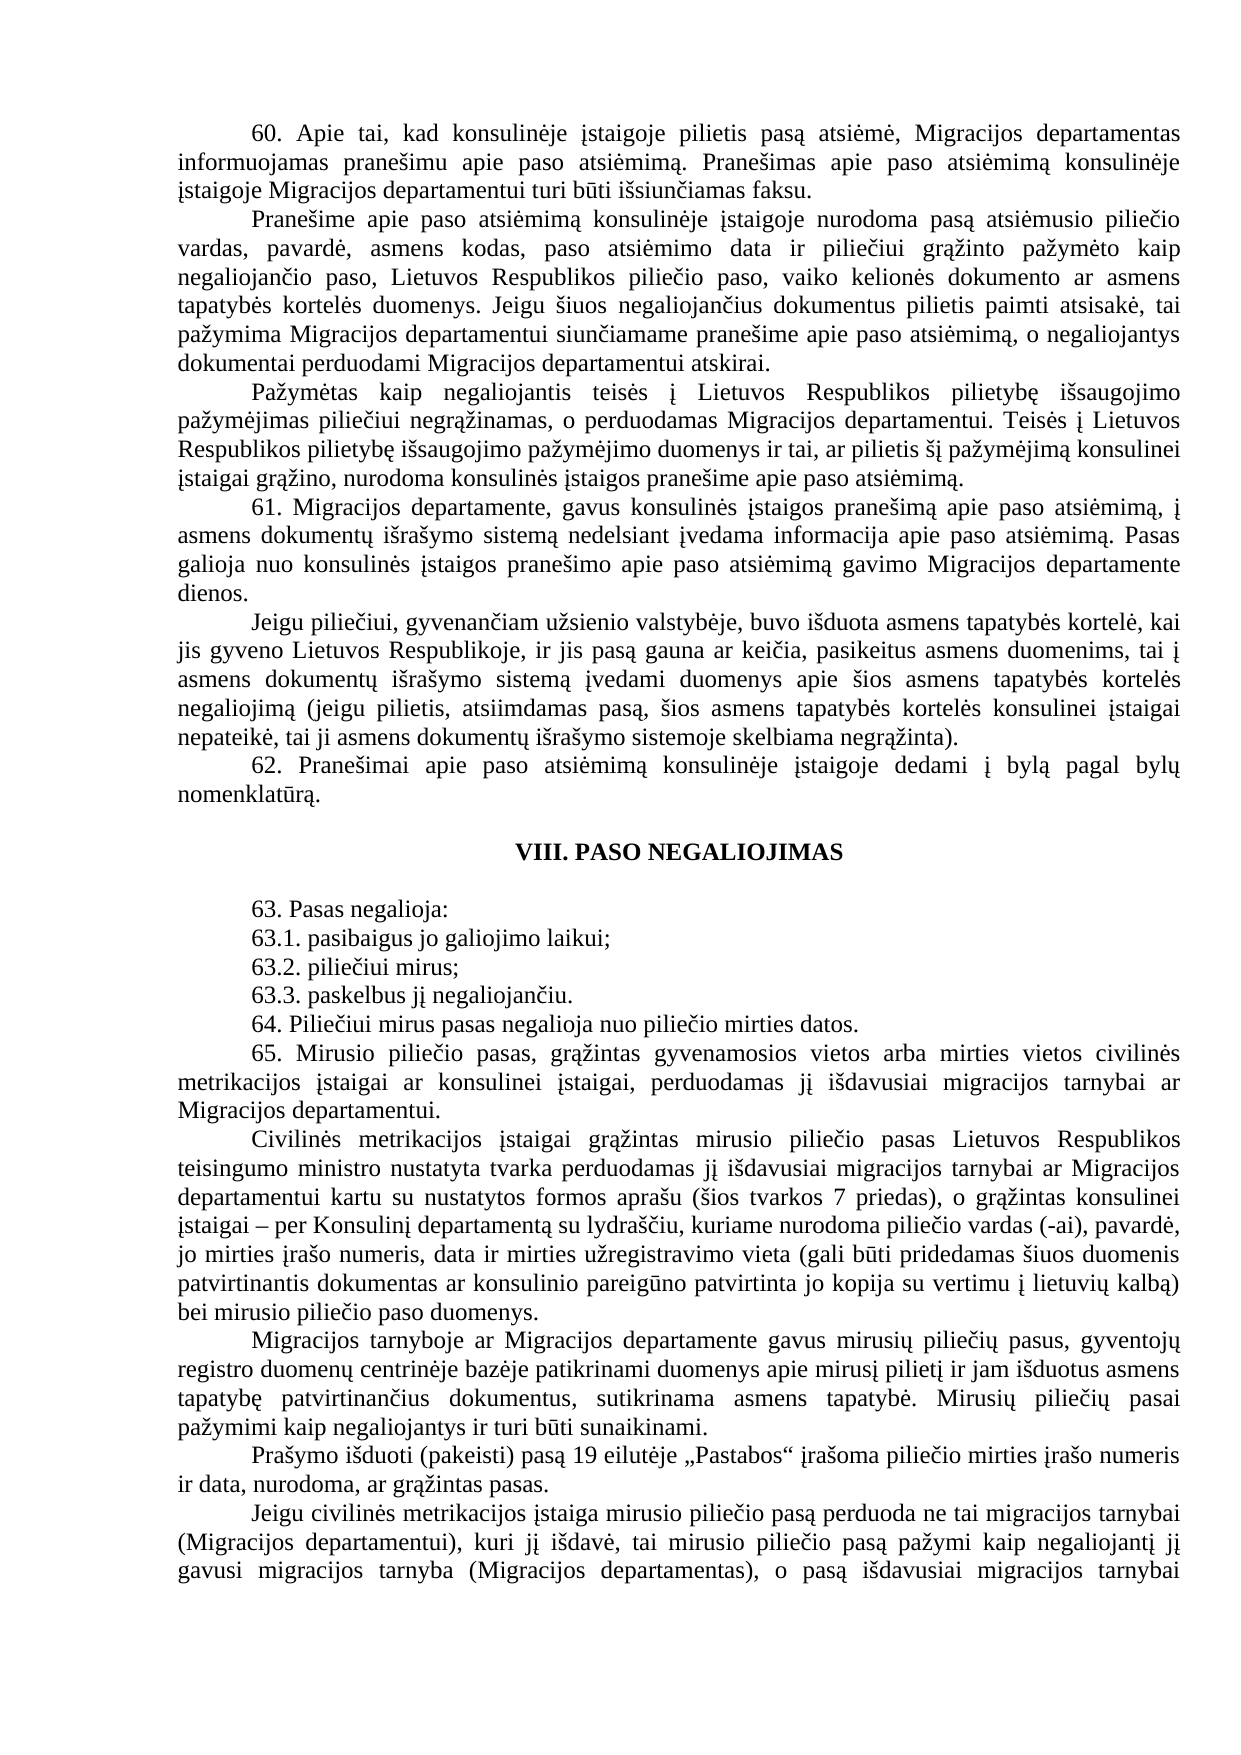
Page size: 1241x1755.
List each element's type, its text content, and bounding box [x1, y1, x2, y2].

text 63.2. piliečiui mirus; [177, 952, 1181, 981]
text Civilinės metrikacijos įstaigai grąžintas mirusio piliečio pasas Lietuvos Respublikos teisingumo ministro nustatyta tvarka perduodamas jį išdavusiai migracijos tarnybai ar Migracijos departamentui kartu su nustatytos formos aprašu (šios tvarkos 7 priedas), o grąžintas konsulinei įstaigai – per Konsulinį departamentą su lydraščiu, kuriame nurodoma piliečio vardas (-ai), pavardė, jo mirties įrašo numeris, data ir mirties užregistravimo vieta (gali būti pridedamas šiuos duomenis patvirtinantis dokumentas ar konsulinio pareigūno patvirtinta jo kopija su vertimu į lietuvių kalbą) bei mirusio piliečio paso duomenys. [177, 1124, 1181, 1326]
text Jeigu piliečiui, gyvenančiam užsienio valstybėje, buvo išduota asmens tapatybės kortelė, kai jis gyveno Lietuvos Respublikoje, ir jis pasą gauna ar keičia, pasikeitus asmens duomenims, tai į asmens dokumentų išrašymo sistemą įvedami duomenys apie šios asmens tapatybės kortelės negaliojimą (jeigu pilietis, atsiimdamas pasą, šios asmens tapatybės kortelės konsulinei įstaigai nepateikė, tai ji asmens dokumentų išrašymo sistemoje skelbiama negrąžinta). [177, 607, 1181, 751]
text Migracijos tarnyboje ar Migracijos departamente gavus mirusių piliečių pasus, gyventojų registro duomenų centrinėje bazėje patikrinami duomenys apie mirusį pilietį ir jam išduotus asmens tapatybę patvirtinančius dokumentus, sutikrinama asmens tapatybė. Mirusių piliečių pasai pažymimi kaip negaliojantys ir turi būti sunaikinami. [177, 1326, 1181, 1441]
text Prašymo išduoti (pakeisti) pasą 19 eilutėje „Pastabos“ įrašoma piliečio mirties įrašo numeris ir data, nurodoma, ar grąžintas pasas. [177, 1441, 1181, 1498]
text 63.1. pasibaigus jo galiojimo laikui; [177, 923, 1181, 952]
text 63.3. paskelbus jį negaliojančiu. [177, 981, 1181, 1009]
text Pažymėtas kaip negaliojantis teisės į Lietuvos Respublikos pilietybę išsaugojimo pažymėjimas piliečiui negrąžinamas, o perduodamas Migracijos departamentui. Teisės į Lietuvos Respublikos pilietybę išsaugojimo pažymėjimo duomenys ir tai, ar pilietis šį pažymėjimą konsulinei įstaigai grąžino, nurodoma konsulinės įstaigos pranešime apie paso atsiėmimą. [177, 377, 1181, 492]
text 62. Pranešimai apie paso atsiėmimą konsulinėje įstaigoje dedami į bylą pagal bylų nomenklatūrą. [177, 751, 1181, 808]
text 64. Piliečiui mirus pasas negalioja nuo piliečio mirties datos. [177, 1009, 1181, 1038]
text 65. Mirusio piliečio pasas, grąžintas gyvenamosios vietos arba mirties vietos civilinės metrikacijos įstaigai ar konsulinei įstaigai, perduodamas jį išdavusiai migracijos tarnybai ar Migracijos departamentui. [177, 1038, 1181, 1124]
text Jeigu civilinės metrikacijos įstaiga mirusio piliečio pasą perduoda ne tai migracijos tarnybai (Migracijos departamentui), kuri jį išdavė, tai mirusio piliečio pasą pažymi kaip negaliojantį jį gavusi migracijos tarnyba (Migracijos departamentas), o pasą išdavusiai migracijos tarnybai [177, 1498, 1181, 1584]
text 63. Pasas negalioja: [177, 894, 1181, 923]
text Pranešime apie paso atsiėmimą konsulinėje įstaigoje nurodoma pasą atsiėmusio piliečio vardas, pavardė, asmens kodas, paso atsiėmimo data ir piliečiui grąžinto pažymėto kaip negaliojančio paso, Lietuvos Respublikos piliečio paso, vaiko kelionės dokumento ar asmens tapatybės kortelės duomenys. Jeigu šiuos negaliojančius dokumentus pilietis paimti atsisakė, tai pažymima Migracijos departamentui siunčiamame pranešime apie paso atsiėmimą, o negaliojantys dokumentai perduodami Migracijos departamentui atskirai. [177, 204, 1181, 377]
text VIII. PASO NEGALIOJIMAS [177, 837, 1181, 866]
text 60. Apie tai, kad konsulinėje įstaigoje pilietis pasą atsiėmė, Migracijos departamentas informuojamas pranešimu apie paso atsiėmimą. Pranešimas apie paso atsiėmimą konsulinėje įstaigoje Migracijos departamentui turi būti išsiunčiamas faksu. [177, 118, 1181, 204]
text 61. Migracijos departamente, gavus konsulinės įstaigos pranešimą apie paso atsiėmimą, į asmens dokumentų išrašymo sistemą nedelsiant įvedama informacija apie paso atsiėmimą. Pasas galioja nuo konsulinės įstaigos pranešimo apie paso atsiėmimą gavimo Migracijos departamente dienos. [177, 492, 1181, 607]
